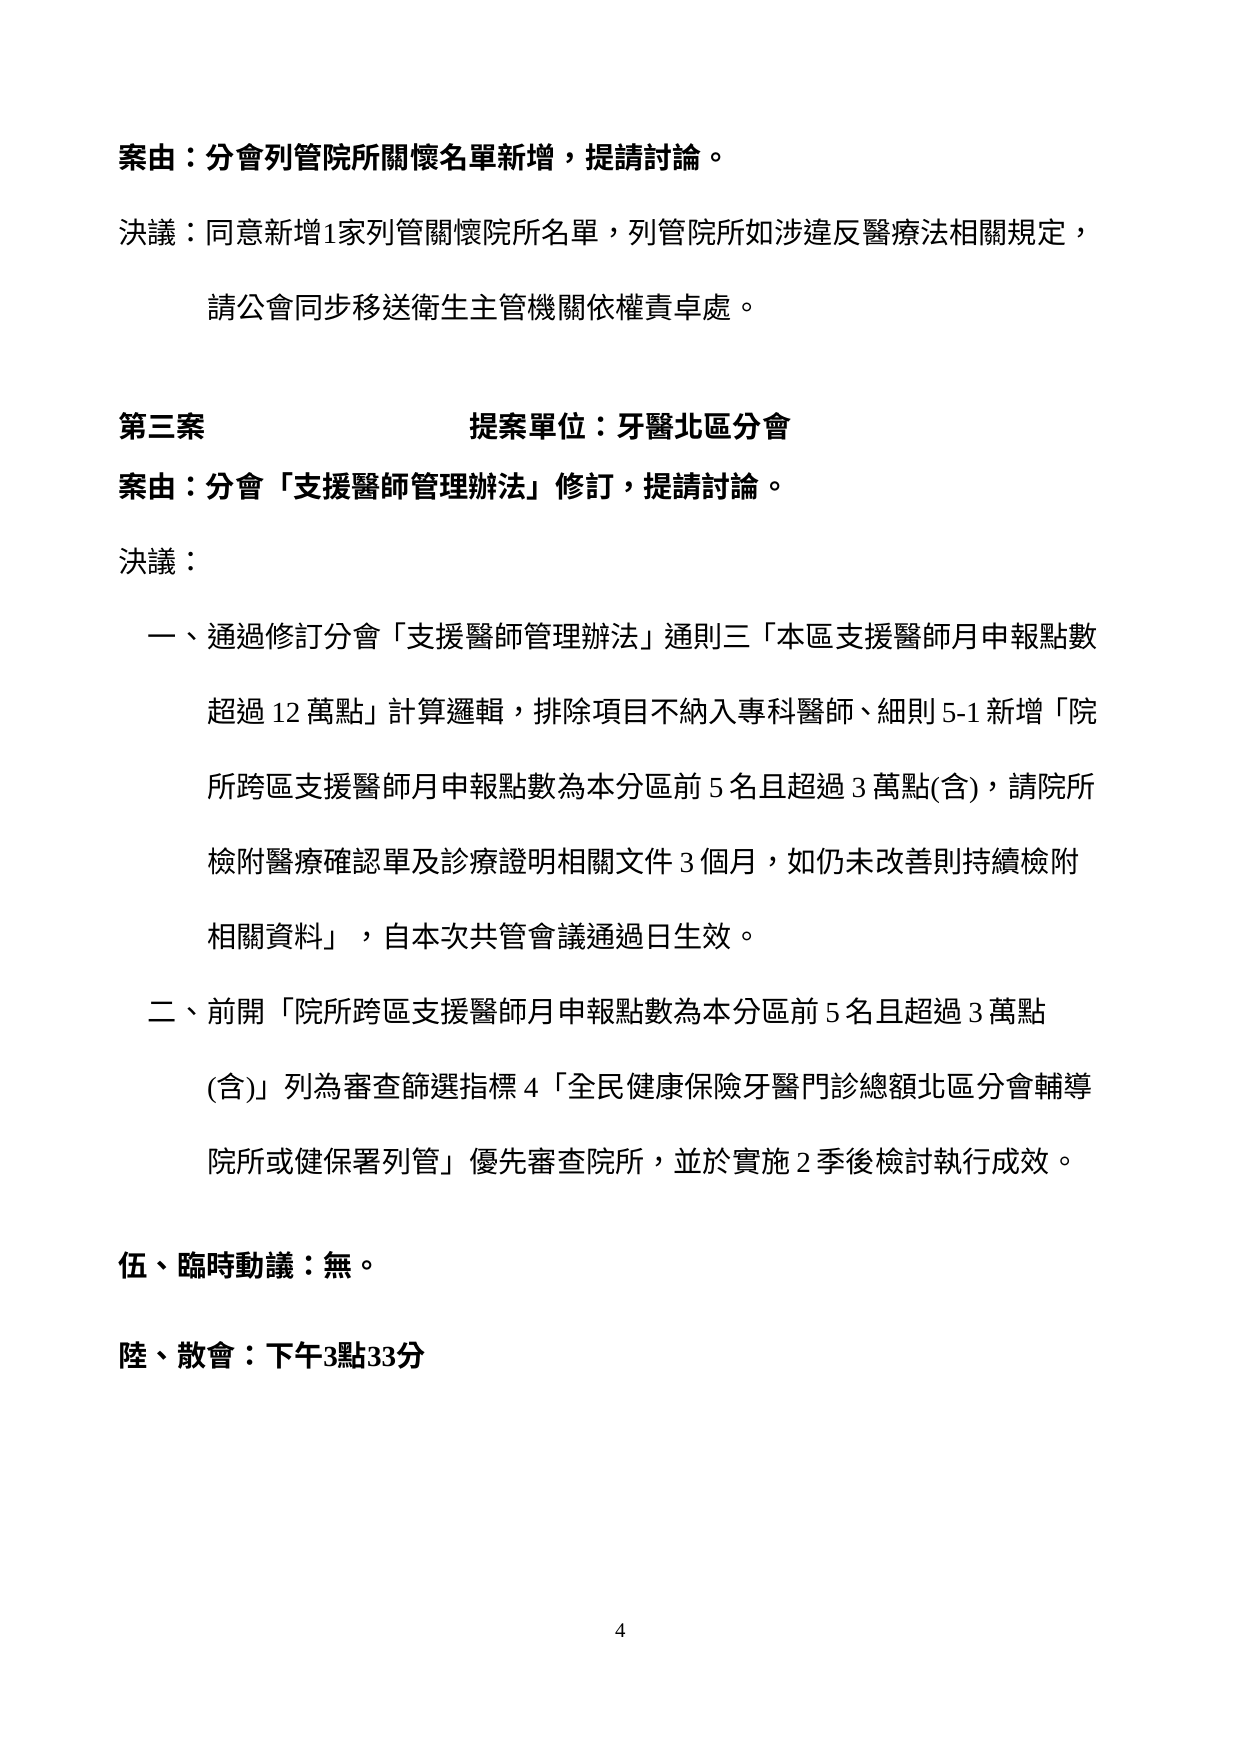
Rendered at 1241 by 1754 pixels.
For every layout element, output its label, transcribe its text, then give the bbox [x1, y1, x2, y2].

text 案由：分會「支援醫師管理辦法」修訂，提請討論。 [118, 448, 1122, 523]
list 前開「院所跨區支援醫師月申報點數為本分區前5名且超過3萬點(含)」列為審查篩選指標4「全民健康保險牙醫門診總額北區分會輔導院所或健保署列管」優先審查院所，並於實施2季後檢討執行成效。 [148, 973, 1097, 1198]
list 臨時動議：無。 [118, 1235, 1122, 1287]
list 通過修訂分會「支援醫師管理辦法」通則三「本區支援醫師月申報點數超過12萬點」計算邏輯，排除項目不納入專科醫師、細則5-1新增「院所跨區支援醫師月申報點數為本分區前5名且超過3萬點(含)，請院所檢附醫療確認單及診療證明相關文件3個月，如仍未改善則持續檢附相關資料」，自本次共管會議通過日生效。 [148, 598, 1097, 973]
text 決議： [118, 523, 1122, 598]
text 第三案 提案單位：牙醫北區分會 [118, 396, 1122, 448]
list 散會：下午3點33分 [118, 1325, 1122, 1377]
text 決議：同意新增1家列管關懷院所名單，列管院所如涉違反醫療法相關規定，請公會同步移送衛生主管機關依權責卓處。 [118, 193, 1122, 343]
text 案由：分會列管院所關懷名單新增，提請討論。 [118, 118, 1122, 193]
